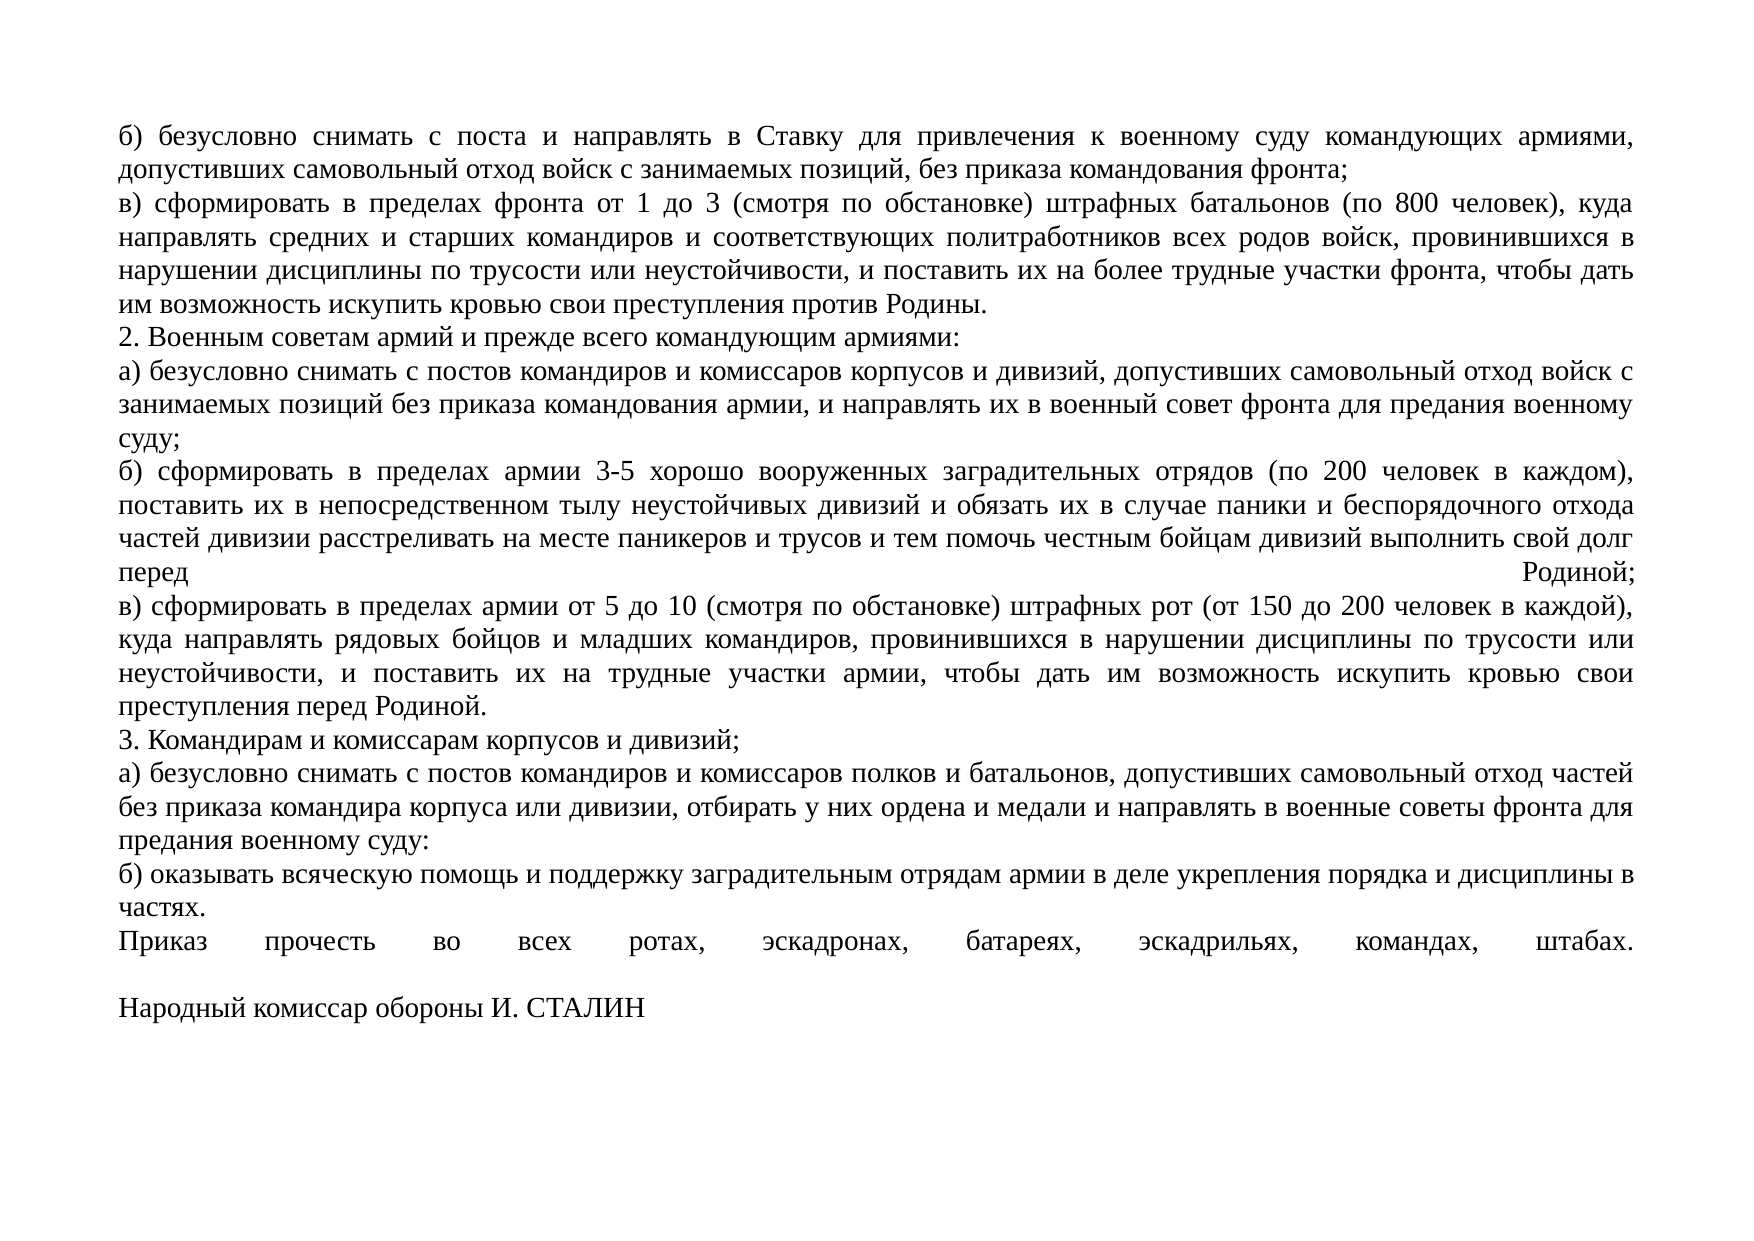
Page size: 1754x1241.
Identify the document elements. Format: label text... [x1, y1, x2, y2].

text б) оказывать всяческую помощь и поддержку заградительным отрядам армии в деле укрепления порядка и дисциплины в частях. [118, 856, 1636, 923]
text б) безусловно снимать с поста и направлять в Ставку для привлечения к военному суду командующих армиями, допустивших самовольный отход войск с занимаемых позиций, без приказа командования фронта; [118, 118, 1636, 185]
text в) сформировать в пределах фронта от 1 до 3 (смотря по обстановке) штрафных батальонов (по 800 человек), куда направлять средних и старших командиров и соответствующих политработников всех родов войск, провинившихся в нарушении дисциплины по трусости или неустойчивости, и поставить их на более трудные участки фронта, чтобы дать им возможность искупить кровью свои преступления против Родины. [118, 185, 1636, 319]
text а) безусловно снимать с постов командиров и комиссаров полков и батальонов, допустивших самовольный отход частей без приказа командира корпуса или дивизии, отбирать у них ордена и медали и направлять в военные советы фронта для предания военному суду: [118, 755, 1636, 856]
text а) безусловно снимать с постов командиров и комиссаров корпусов и дивизий, допустивших самовольный отход войск с занимаемых позиций без приказа командования армии, и направлять их в военный совет фронта для предания военному суду; б) сформировать в пределах армии 3-5 хорошо вооруженных заградительных отрядов (по 200 человек в каждом), поставить их в непосредственном тылу неустойчивых дивизий и обязать их в случае паники и беспорядочного отхода частей дивизии расстреливать на месте паникеров и трусов и тем помочь честным бойцам дивизий выполнить свой долг перед Родиной; в) сформировать в пределах армии от 5 до 10 (смотря по обстановке) штрафных рот (от 150 до 200 человек в каждой), куда направлять рядовых бойцов и младших командиров, провинившихся в нарушении дисциплины по трусости или неустойчивости, и поставить их на трудные участки армии, чтобы дать им возможность искупить кровью свои преступления перед Родиной. [118, 353, 1636, 722]
text 2. Военным советам армий и прежде всего командующим армиями: [118, 319, 1636, 353]
text 3. Командирам и комиссарам корпусов и дивизий; [118, 722, 1636, 755]
text Приказ прочесть во всех ротах, эскадронах, батареях, эскадрильях, командах, штабах. Народный комиссар обороны И. СТАЛИН [118, 923, 1636, 1024]
